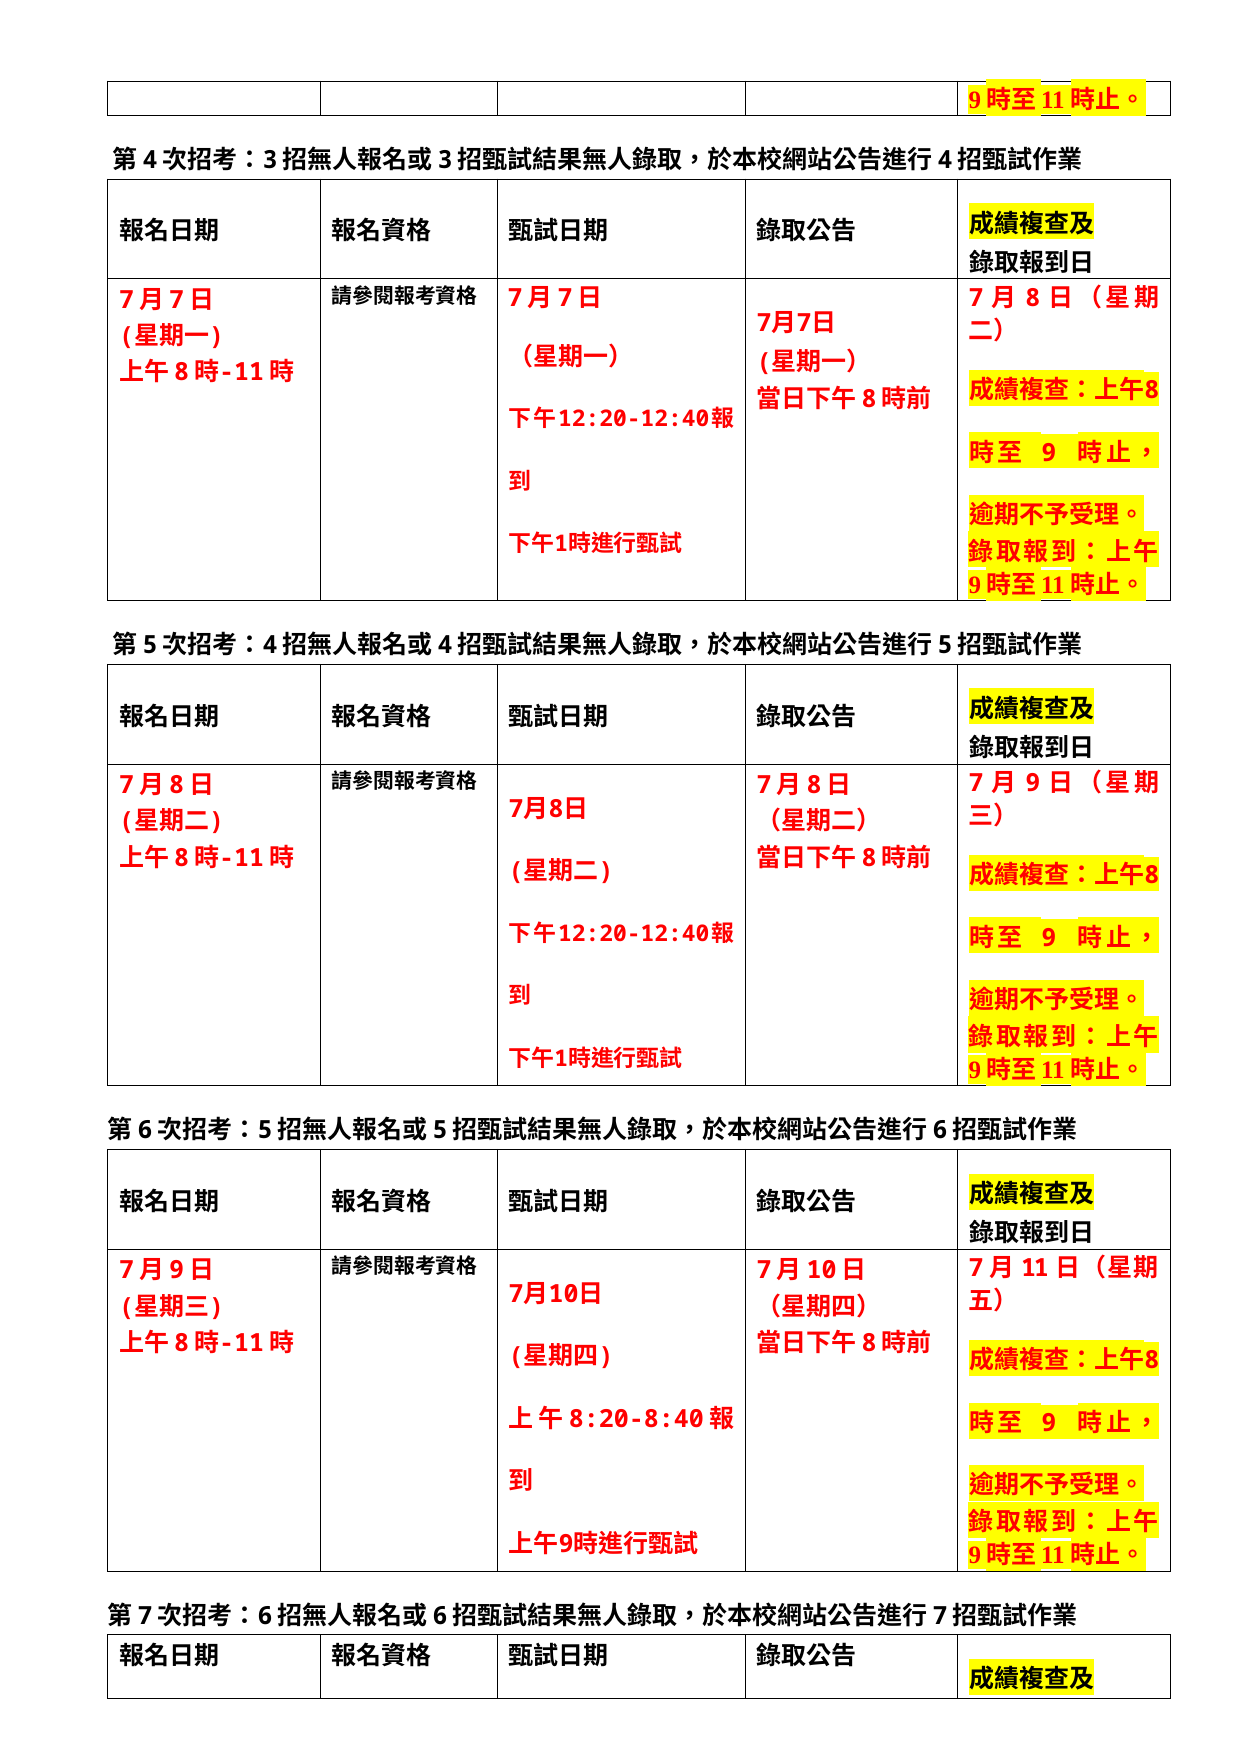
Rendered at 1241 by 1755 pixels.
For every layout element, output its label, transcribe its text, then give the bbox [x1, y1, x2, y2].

table_header 報名日期 [108, 1150, 320, 1249]
table_cell 7月7日 (星期一) 上午8時-11時 [108, 279, 320, 600]
table_header 報名資格 [321, 665, 497, 763]
table_cell [498, 82, 745, 115]
table_header 甄試日期 [498, 180, 745, 278]
table_header 報名日期 [108, 1635, 320, 1698]
table_header 成績複查及 錄取報到日 [958, 1150, 1170, 1249]
text 第7次招考：6招無人報名或6招甄試結果無人錄取，於本校網站公告進行7招甄試作業 [67, 1572, 1122, 1634]
table_cell 7月7日 （星期一） 下午12:20-12:40報到 下午1時進行甄試 [498, 279, 745, 600]
table_header 報名資格 [321, 1150, 497, 1249]
table_cell [108, 82, 320, 115]
text 第6次招考：5招無人報名或5招甄試結果無人錄取，於本校網站公告進行6招甄試作業 [67, 1086, 1122, 1149]
table_header 報名資格 [321, 1635, 497, 1698]
table_header 報名日期 [108, 665, 320, 763]
table_header 報名資格 [321, 180, 497, 278]
table_cell 7月8日 (星期二) 上午8時-11時 [108, 765, 320, 1085]
table_cell 9時至11 時止。 [958, 82, 1170, 115]
table_cell 7月11日（星期五） 成績複查：上午8 時至 9 時止，逾期不予受理。 錄取報到：上午9時至11 時止。 [958, 1250, 1170, 1571]
table_cell 7月8日（星期二） 成績複查：上午8 時至 9 時止，逾期不予受理。 錄取報到：上午9時至11 時止。 [958, 279, 1170, 600]
table_header 成績複查及 錄取報到日 [958, 665, 1170, 763]
table_cell 7月10日 (星期四) 上午8:20-8:40報到 上午9時進行甄試 [498, 1250, 745, 1571]
table_cell 請參閱報考資格 [321, 765, 497, 1085]
table_cell 7月9日 (星期三) 上午8時-11時 [108, 1250, 320, 1571]
table_header 成績複查及 錄取報到日 [958, 180, 1170, 278]
table_header 報名日期 [108, 180, 320, 278]
table_cell 請參閱報考資格 [321, 279, 497, 600]
table_cell [746, 82, 957, 115]
table_cell 7月8日 （星期二） 當日下午8時前 [746, 765, 957, 1085]
table_header 錄取公告 [746, 180, 957, 278]
table_cell 7月10日 （星期四） 當日下午8時前 [746, 1250, 957, 1571]
table_header 錄取公告 [746, 1635, 957, 1698]
table_header 錄取公告 [746, 665, 957, 763]
table_header 甄試日期 [498, 1150, 745, 1249]
table_header 甄試日期 [498, 665, 745, 763]
table_header 錄取公告 [746, 1150, 957, 1249]
table_header 甄試日期 [498, 1635, 745, 1698]
table_cell 請參閱報考資格 [321, 1250, 497, 1571]
table_cell 7月9日（星期三） 成績複查：上午8 時至 9 時止，逾期不予受理。 錄取報到：上午9時至11 時止。 [958, 765, 1170, 1085]
table_header 成績複查及 [958, 1635, 1170, 1698]
text 第4次招考：3招無人報名或3招甄試結果無人錄取，於本校網站公告進行4招甄試作業 [67, 116, 1122, 178]
table_cell 7月7日 (星期一） 當日下午8時前 [746, 279, 957, 600]
table_cell 7月8日 (星期二) 下午12:20-12:40報到 下午1時進行甄試 [498, 765, 745, 1085]
table_cell [321, 82, 497, 115]
text 第5次招考：4招無人報名或4招甄試結果無人錄取，於本校網站公告進行5招甄試作業 [67, 601, 1122, 664]
